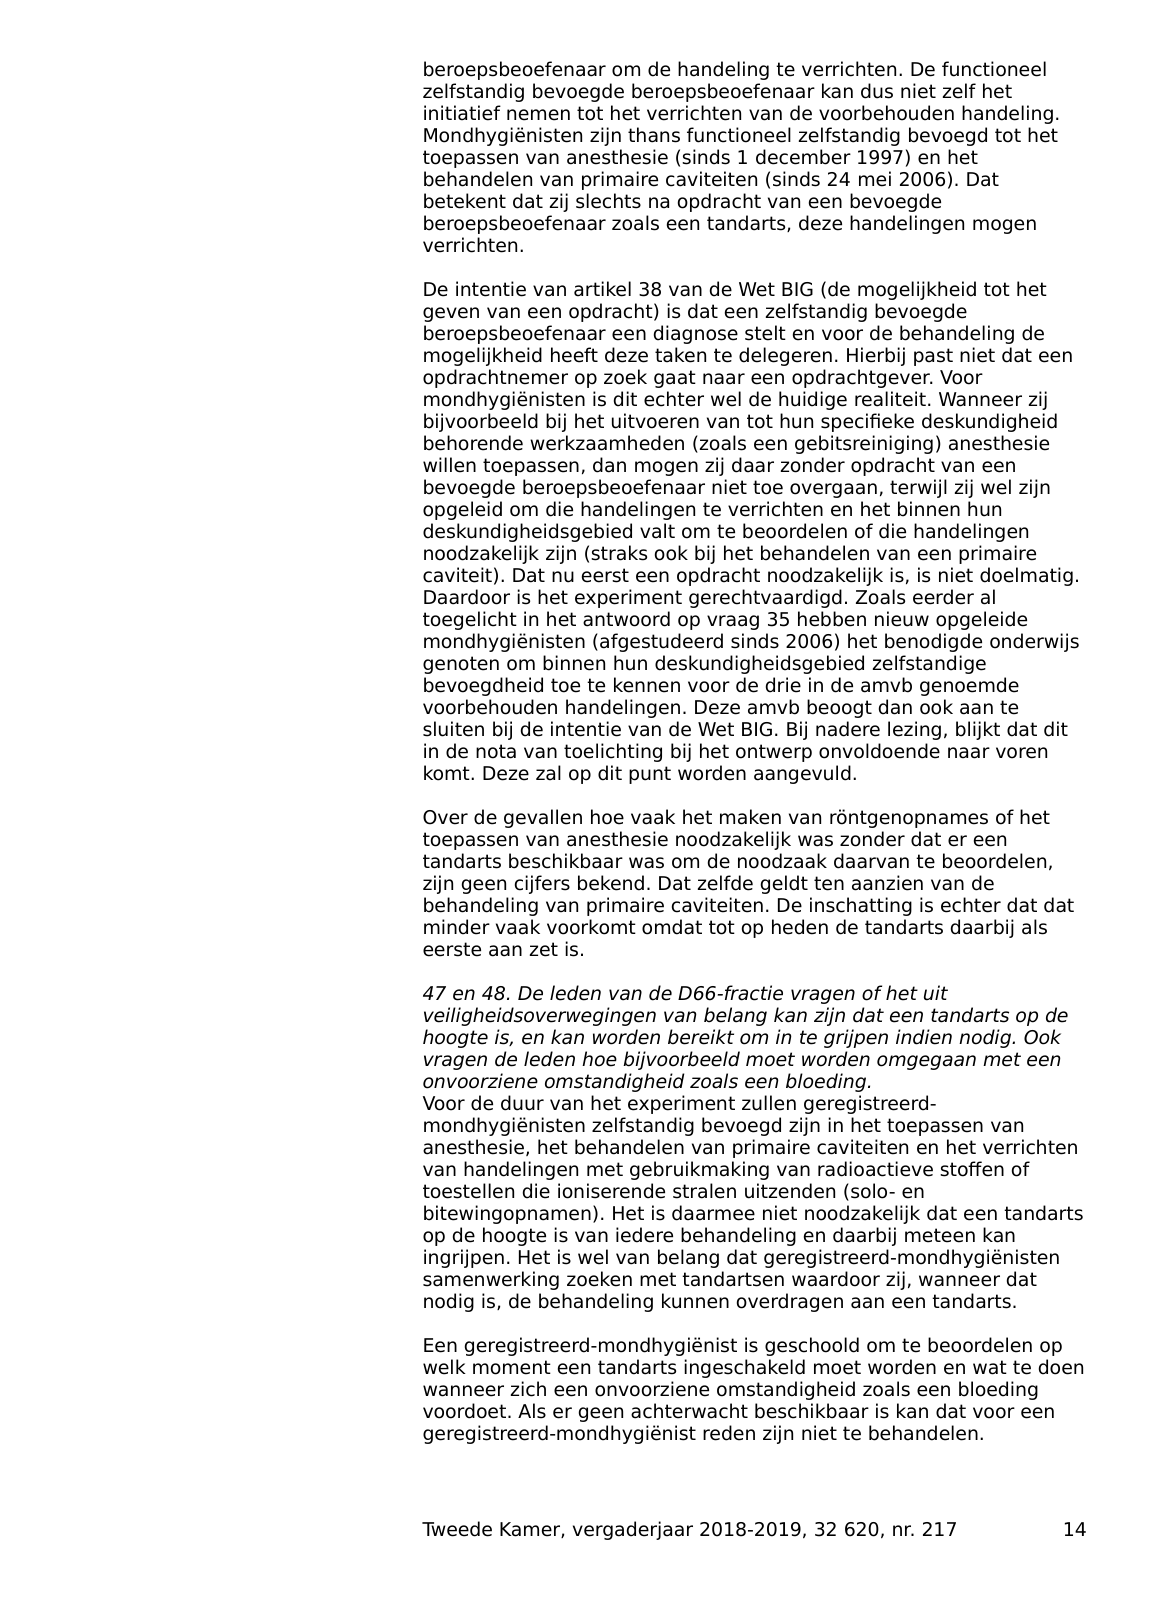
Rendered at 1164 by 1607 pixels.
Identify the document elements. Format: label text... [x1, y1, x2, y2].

text Voor de duur van het experiment zullen geregistreerd-mondhygiënisten zelfstandig bevoegd zijn in het toepassen van anesthesie, het behandelen van primaire caviteiten en het verrichten van handelingen met gebruikmaking van radioactieve stoffen of toestellen die ioniserende stralen uitzenden (solo- en bitewingopnamen). Het is daarmee niet noodzakelijk dat een tandarts op de hoogte is van iedere behandeling en daarbij meteen kan ingrijpen. Het is wel van belang dat geregistreerd-mondhygiënisten samenwerking zoeken met tandartsen waardoor zij, wanneer dat nodig is, de behandeling kunnen overdragen aan een tandarts. [422, 1093, 1087, 1312]
text beroepsbeoefenaar om de handeling te verrichten. De functioneel zelfstandig bevoegde beroepsbeoefenaar kan dus niet zelf het initiatief nemen tot het verrichten van de voorbehouden handeling. Mondhygiënisten zijn thans functioneel zelfstandig bevoegd tot het toepassen van anesthesie (sinds 1 december 1997) en het behandelen van primaire caviteiten (sinds 24 mei 2006). Dat betekent dat zij slechts na opdracht van een bevoegde beroepsbeoefenaar zoals een tandarts, deze handelingen mogen verrichten. [422, 59, 1087, 257]
text Over de gevallen hoe vaak het maken van röntgenopnames of het toepassen van anesthesie noodzakelijk was zonder dat er een tandarts beschikbaar was om de noodzaak daarvan te beoordelen, zijn geen cijfers bekend. Dat zelfde geldt ten aanzien van de behandeling van primaire caviteiten. De inschatting is echter dat dat minder vaak voorkomt omdat tot op heden de tandarts daarbij als eerste aan zet is. [422, 807, 1087, 961]
text De intentie van artikel 38 van de Wet BIG (de mogelijkheid tot het geven van een opdracht) is dat een zelfstandig bevoegde beroepsbeoefenaar een diagnose stelt en voor de behandeling de mogelijkheid heeft deze taken te delegeren. Hierbij past niet dat een opdrachtnemer op zoek gaat naar een opdrachtgever. Voor mondhygiënisten is dit echter wel de huidige realiteit. Wanneer zij bijvoorbeeld bij het uitvoeren van tot hun specifieke deskundigheid behorende werkzaamheden (zoals een gebitsreiniging) anesthesie willen toepassen, dan mogen zij daar zonder opdracht van een bevoegde beroepsbeoefenaar niet toe overgaan, terwijl zij wel zijn opgeleid om die handelingen te verrichten en het binnen hun deskundigheidsgebied valt om te beoordelen of die handelingen noodzakelijk zijn (straks ook bij het behandelen van een primaire caviteit). Dat nu eerst een opdracht noodzakelijk is, is niet doelmatig. Daardoor is het experiment gerechtvaardigd. Zoals eerder al toegelicht in het antwoord op vraag 35 hebben nieuw opgeleide mondhygiënisten (afgestudeerd sinds 2006) het benodigde onderwijs genoten om binnen hun deskundigheidsgebied zelfstandige bevoegdheid toe te kennen voor de drie in de amvb genoemde voorbehouden handelingen. Deze amvb beoogt dan ook aan te sluiten bij de intentie van de Wet BIG. Bij nadere lezing, blijkt dat dit in de nota van toelichting bij het ontwerp onvoldoende naar voren komt. Deze zal op dit punt worden aangevuld. [422, 279, 1087, 784]
text Een geregistreerd-mondhygiënist is geschoold om te beoordelen op welk moment een tandarts ingeschakeld moet worden en wat te doen wanneer zich een onvoorziene omstandigheid zoals een bloeding voordoet. Als er geen achterwacht beschikbaar is kan dat voor een geregistreerd-mondhygiënist reden zijn niet te behandelen. [422, 1335, 1087, 1444]
text 47 en 48. De leden van de D66-fractie vragen of het uit veiligheidsoverwegingen van belang kan zijn dat een tandarts op de hoogte is, en kan worden bereikt om in te grijpen indien nodig. Ook vragen de leden hoe bijvoorbeeld moet worden omgegaan met een onvoorziene omstandigheid zoals een bloeding. [422, 983, 1087, 1093]
